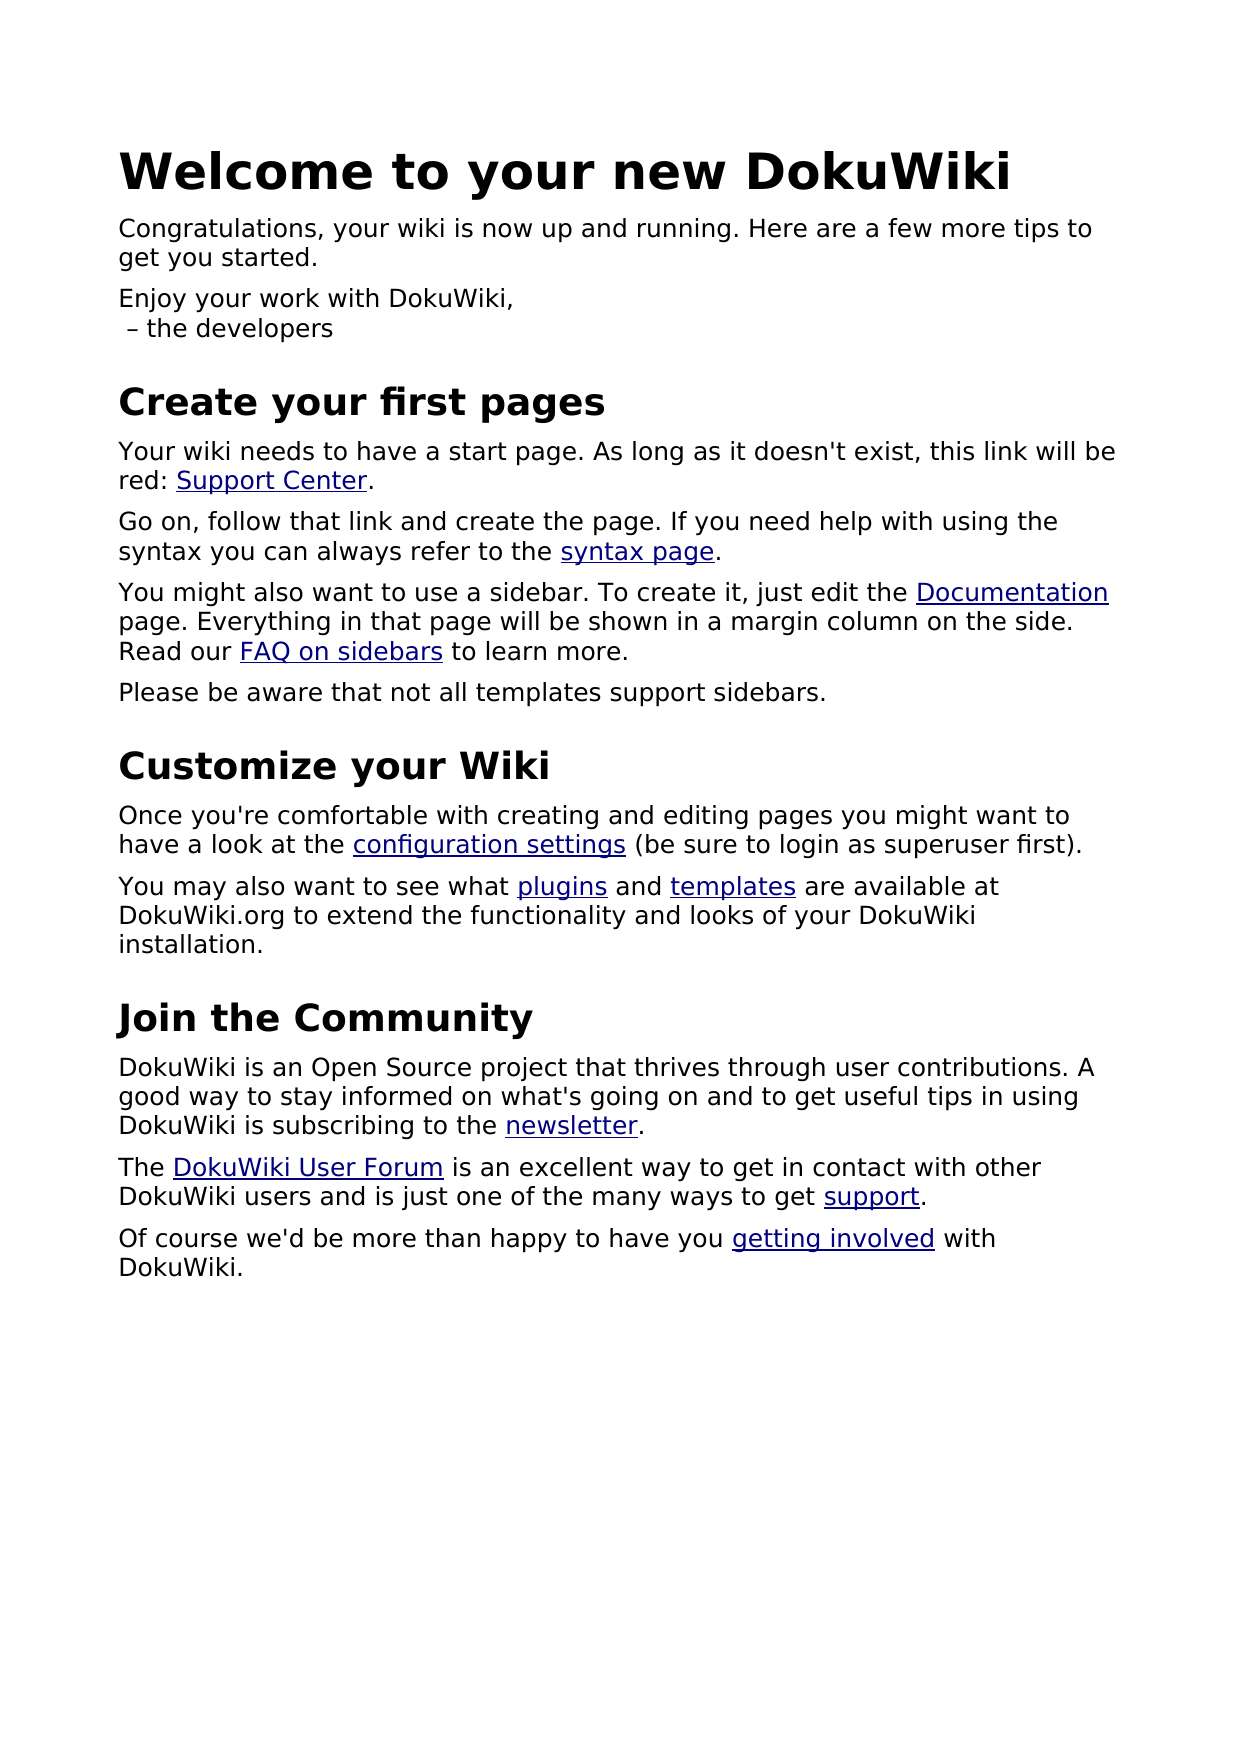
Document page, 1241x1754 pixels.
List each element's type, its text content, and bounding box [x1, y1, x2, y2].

text You may also want to see what plugins and templates are available at DokuWiki.org to extend the functionality and looks of your DokuWiki installation. [118, 872, 1122, 959]
text Your wiki needs to have a start page. As long as it doesn't exist, this link will be red: Support Center. [118, 437, 1122, 495]
text You might also want to use a sidebar. To create it, just edit the Documentation page. Everything in that page will be shown in a margin column on the side. Read our FAQ on sidebars to learn more. [118, 578, 1122, 666]
text Please be aware that not all templates support sidebars. [118, 678, 1122, 707]
text Of course we'd be more than happy to have you getting involved with DokuWiki. [118, 1224, 1122, 1282]
subtitle Create your first pages [118, 381, 1122, 424]
text Once you're comfortable with creating and editing pages you might want to have a look at the configuration settings (be sure to login as superuser first). [118, 801, 1122, 859]
text Go on, follow that link and create the page. If you need help with using the syntax you can always refer to the syntax page. [118, 507, 1122, 566]
subtitle Customize your Wiki [118, 745, 1122, 789]
text Enjoy your work with DokuWiki, – the developers [118, 285, 1122, 343]
subtitle Join the Community [118, 997, 1122, 1041]
text The DokuWiki User Forum is an excellent way to get in contact with other DokuWiki users and is just one of the many ways to get support. [118, 1153, 1122, 1211]
text Congratulations, your wiki is now up and running. Here are a few more tips to get you started. [118, 214, 1122, 272]
subtitle Welcome to your new DokuWiki [118, 143, 1122, 201]
text DokuWiki is an Open Source project that thrives through user contributions. A good way to stay informed on what's going on and to get useful tips in using DokuWiki is subscribing to the newsletter. [118, 1053, 1122, 1141]
